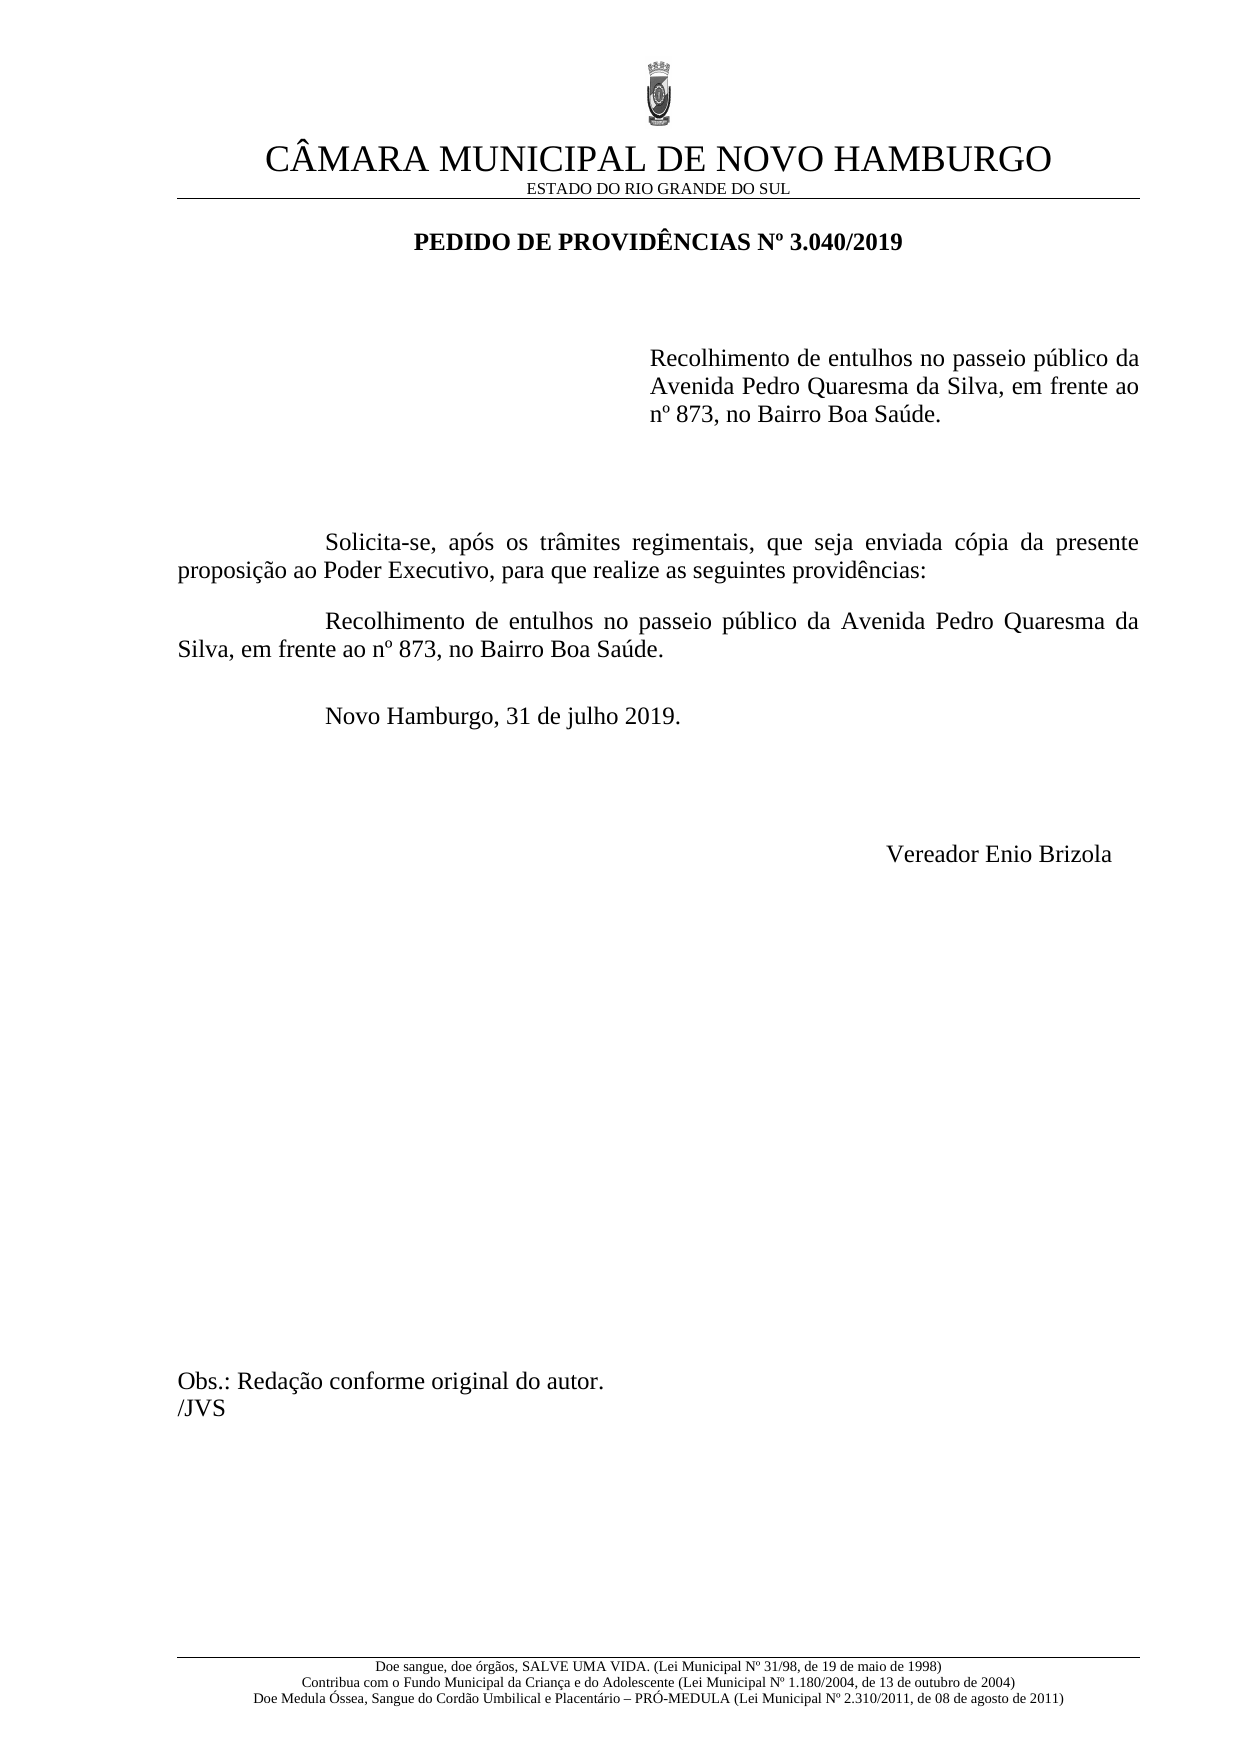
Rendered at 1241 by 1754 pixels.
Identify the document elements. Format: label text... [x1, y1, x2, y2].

text Obs.: Redação conforme original do autor. [177, 1367, 1140, 1394]
text Solicita-se, após os trâmites regimentais, que seja enviada cópia da presente proposição ao Poder Executivo, para que realize as seguintes providências: [177, 528, 1140, 583]
text Recolhimento de entulhos no passeio público da Avenida Pedro Quaresma da Silva, em frente ao nº 873, no Bairro Boa Saúde. [177, 607, 1140, 662]
text Novo Hamburgo, 31 de julho 2019. [177, 702, 1140, 729]
text PEDIDO DE PROVIDÊNCIAS Nº 3.040/2019 [177, 228, 1140, 256]
text /JVS [177, 1394, 1140, 1422]
text Recolhimento de entulhos no passeio público da Avenida Pedro Quaresma da Silva, em frente ao nº 873, no Bairro Boa Saúde. [649, 344, 1140, 428]
text Vereador Enio Brizola [177, 840, 1140, 868]
